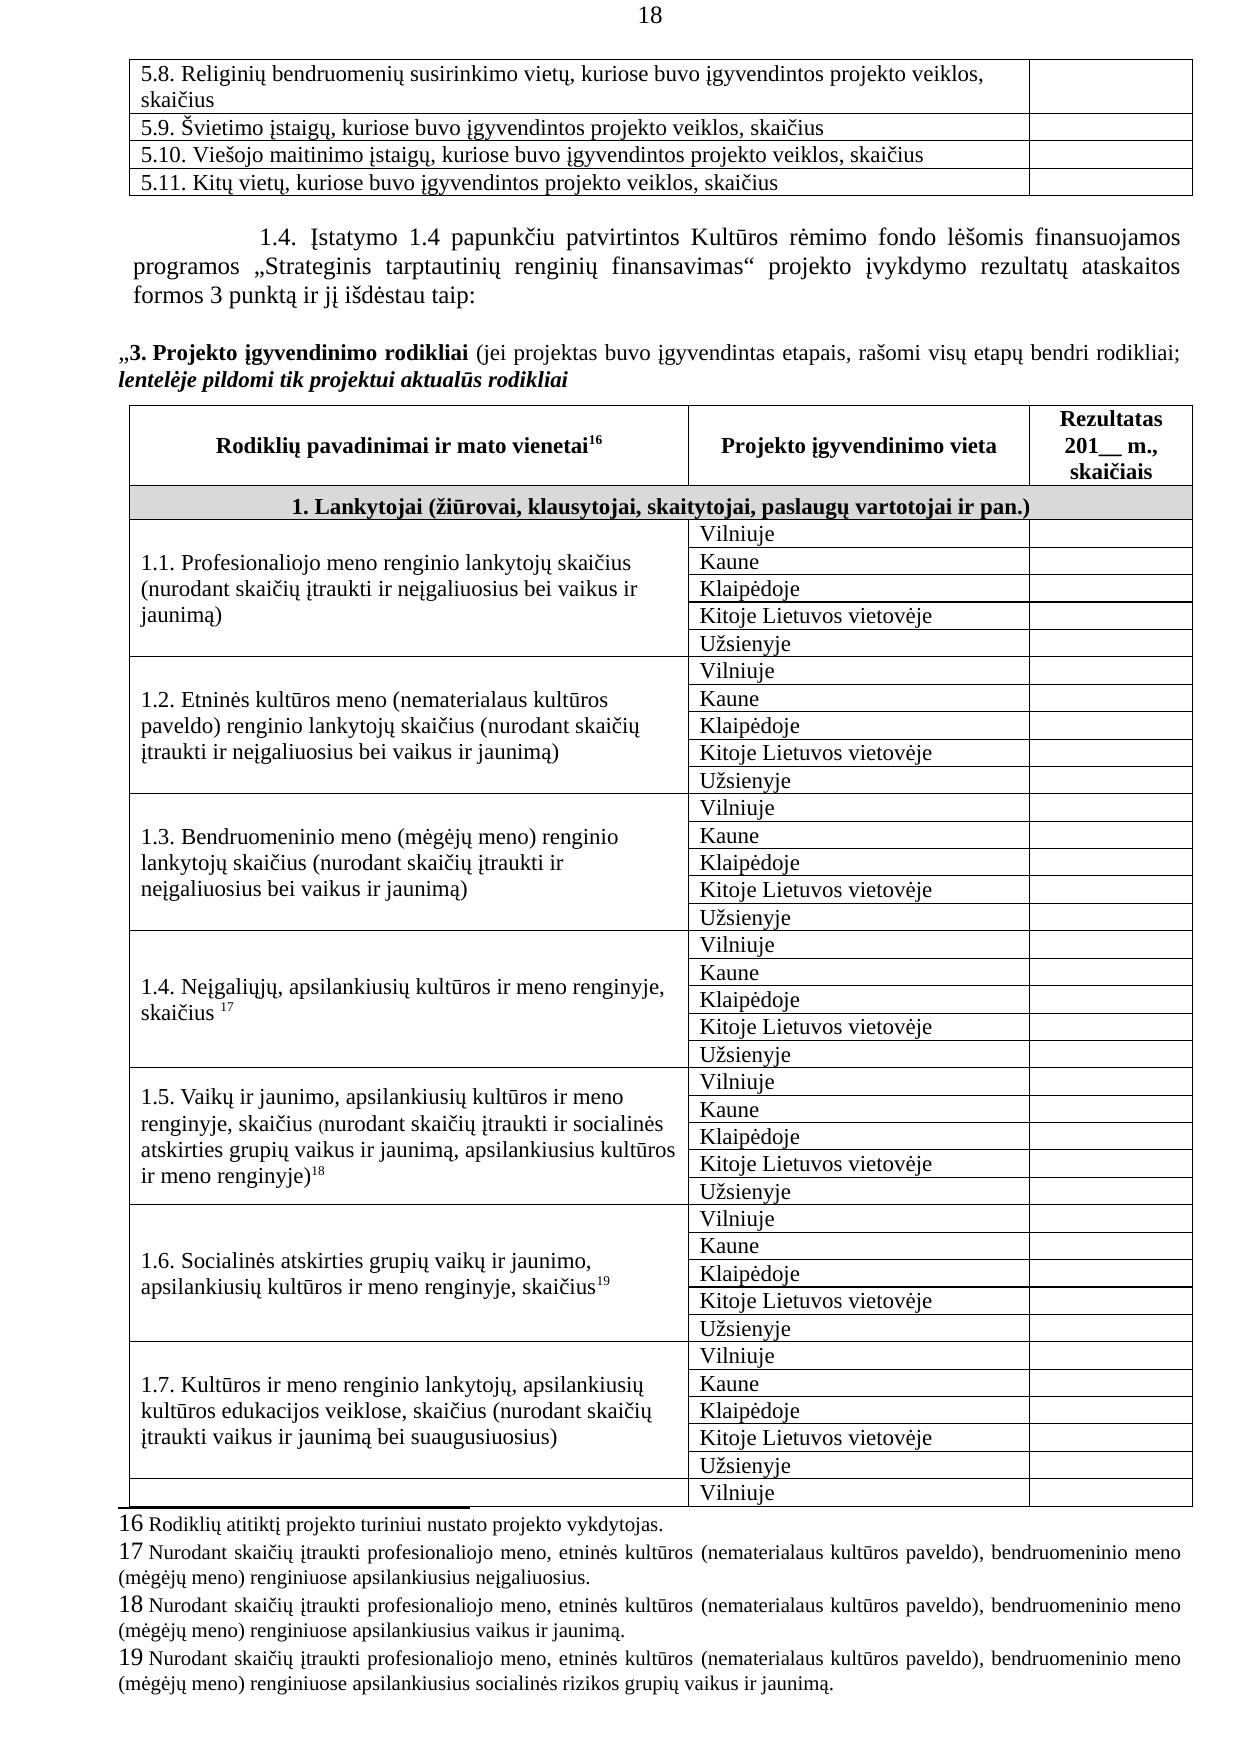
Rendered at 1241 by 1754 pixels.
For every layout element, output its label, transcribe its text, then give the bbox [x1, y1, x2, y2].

table_cell [1030, 1205, 1192, 1232]
table_cell [1030, 1260, 1192, 1286]
table_cell [1030, 1288, 1192, 1314]
table_cell Vilniuje [689, 931, 1029, 958]
table_header Projekto įgyvendinimo vieta [689, 406, 1029, 484]
table_cell [1030, 740, 1192, 766]
table_cell Klaipėdoje [689, 1123, 1029, 1149]
table_cell [1030, 1096, 1192, 1122]
table_cell [1030, 114, 1192, 140]
table_header Rodiklių pavadinimai ir mato vienetai [130, 406, 688, 484]
table_cell [1030, 603, 1192, 629]
table_cell Kaune [689, 685, 1029, 711]
table_cell Vilniuje [689, 1068, 1029, 1094]
table_cell [1030, 520, 1192, 547]
table_cell 5.8. Religinių bendruomenių susirinkimo vietų, kuriose buvo įgyvendintos projekto veiklos, skaičius [130, 60, 1029, 113]
table_cell Užsienyje [689, 767, 1029, 793]
table_cell Klaipėdoje [689, 849, 1029, 875]
table_cell Kaune [689, 822, 1029, 848]
table_cell [1030, 876, 1192, 903]
table_cell [1030, 575, 1192, 601]
table_cell 1.3. Bendruomeninio meno (mėgėjų meno) renginio lankytojų skaičius (nurodant skaičių įtraukti ir neįgaliuosius bei vaikus ir jaunimą) [130, 794, 688, 930]
table_cell [1030, 712, 1192, 738]
table_cell [1030, 685, 1192, 711]
table_cell Kitoje Lietuvos vietovėje [689, 1014, 1029, 1040]
table_cell 5.10. Viešojo maitinimo įstaigų, kuriose buvo įgyvendintos projekto veiklos, skaičius [130, 141, 1029, 168]
table_cell Vilniuje [689, 1205, 1029, 1232]
text 1.4. Įstatymo 1.4 papunkčiu patvirtintos Kultūros rėmimo fondo lėšomis finansuojamos programos „Strateginis tarptautinių renginių finansavimas“ projekto įvykdymo rezultatų ataskaitos formos 3 punktą ir jį išdėstau taip: [133, 222, 1181, 309]
table_cell Vilniuje [689, 1342, 1029, 1368]
table_cell Užsienyje [689, 904, 1029, 930]
table_cell [1030, 1397, 1192, 1423]
table_cell [1030, 169, 1192, 195]
table_cell [1030, 1370, 1192, 1396]
table_cell [130, 1479, 688, 1506]
table_cell [1030, 1315, 1192, 1341]
table_cell Užsienyje [689, 630, 1029, 656]
table_cell [1030, 60, 1192, 113]
table_cell [1030, 1452, 1192, 1478]
table_cell [1030, 904, 1192, 930]
table_cell [1030, 849, 1192, 875]
table_cell [1030, 1123, 1192, 1149]
table_cell Kaune [689, 548, 1029, 574]
table_cell [1030, 794, 1192, 821]
table_cell [1030, 767, 1192, 793]
table_cell Vilniuje [689, 657, 1029, 684]
table_cell Kitoje Lietuvos vietovėje [689, 1150, 1029, 1177]
table_cell [1030, 959, 1192, 985]
table_cell Vilniuje [689, 1479, 1029, 1506]
table_header Rezultatas 201__ m., skaičiais [1030, 406, 1192, 484]
table_cell Užsienyje [689, 1452, 1029, 1478]
table_cell [1030, 1068, 1192, 1094]
table_cell Kitoje Lietuvos vietovėje [689, 740, 1029, 766]
table_cell [1030, 931, 1192, 958]
table_cell 1.4. Neįgaliųjų, apsilankiusių kultūros ir meno renginyje, skaičius [130, 931, 688, 1067]
table_cell [1030, 1233, 1192, 1259]
table_cell Užsienyje [689, 1041, 1029, 1067]
table_cell Kaune [689, 959, 1029, 985]
table_cell Klaipėdoje [689, 1397, 1029, 1423]
table_cell Klaipėdoje [689, 986, 1029, 1012]
table_cell Kitoje Lietuvos vietovėje [689, 1288, 1029, 1314]
table_cell Klaipėdoje [689, 712, 1029, 738]
table_cell Kitoje Lietuvos vietovėje [689, 603, 1029, 629]
table_cell Klaipėdoje [689, 575, 1029, 601]
table_cell Užsienyje [689, 1315, 1029, 1341]
table_cell Kitoje Lietuvos vietovėje [689, 876, 1029, 903]
table_cell [1030, 1014, 1192, 1040]
table_cell Užsienyje [689, 1178, 1029, 1204]
table_cell [1030, 657, 1192, 684]
table_cell 1.5. Vaikų ir jaunimo, apsilankiusių kultūros ir meno renginyje, skaičius (nurodant skaičių įtraukti ir socialinės atskirties grupių vaikus ir jaunimą, apsilankiusius kultūros ir meno renginyje) [130, 1068, 688, 1204]
table_cell [1030, 630, 1192, 656]
table_cell [1030, 1041, 1192, 1067]
table_cell 5.11. Kitų vietų, kuriose buvo įgyvendintos projekto veiklos, skaičius [130, 169, 1029, 195]
table_cell Vilniuje [689, 520, 1029, 547]
table_cell 1.1. Profesionaliojo meno renginio lankytojų skaičius (nurodant skaičių įtraukti ir neįgaliuosius bei vaikus ir jaunimą) [130, 520, 688, 656]
table_cell Klaipėdoje [689, 1260, 1029, 1286]
table_cell Kaune [689, 1233, 1029, 1259]
table_cell [1030, 548, 1192, 574]
table_cell [1030, 822, 1192, 848]
table_cell [1030, 1342, 1192, 1368]
table_cell Kaune [689, 1096, 1029, 1122]
table_cell 1. Lankytojai (žiūrovai, klausytojai, skaitytojai, paslaugų vartotojai ir pan.) [130, 486, 1192, 519]
table_cell [1030, 1479, 1192, 1506]
table_cell Vilniuje [689, 794, 1029, 821]
table_cell 5.9. Švietimo įstaigų, kuriose buvo įgyvendintos projekto veiklos, skaičius [130, 114, 1029, 140]
table_cell 1.6. Socialinės atskirties grupių vaikų ir jaunimo, apsilankiusių kultūros ir meno renginyje, skaičius [130, 1205, 688, 1341]
table_cell 1.2. Etninės kultūros meno (nematerialaus kultūros paveldo) renginio lankytojų skaičius (nurodant skaičių įtraukti ir neįgaliuosius bei vaikus ir jaunimą) [130, 657, 688, 793]
table_cell [1030, 1424, 1192, 1451]
table_cell [1030, 986, 1192, 1012]
text „3. Projekto įgyvendinimo rodikliai (jei projektas buvo įgyvendintas etapais, rašomi visų etapų bendri rodikliai; lentelėje pildomi tik projektui aktualūs rodikliai [118, 337, 1181, 392]
table_cell 1.7. Kultūros ir meno renginio lankytojų, apsilankiusių kultūros edukacijos veiklose, skaičius (nurodant skaičių įtraukti vaikus ir jaunimą bei suaugusiuosius) [130, 1342, 688, 1478]
table_cell [1030, 141, 1192, 168]
table_cell Kitoje Lietuvos vietovėje [689, 1424, 1029, 1451]
table_cell Kaune [689, 1370, 1029, 1396]
table_cell [1030, 1178, 1192, 1204]
table_cell [1030, 1150, 1192, 1177]
